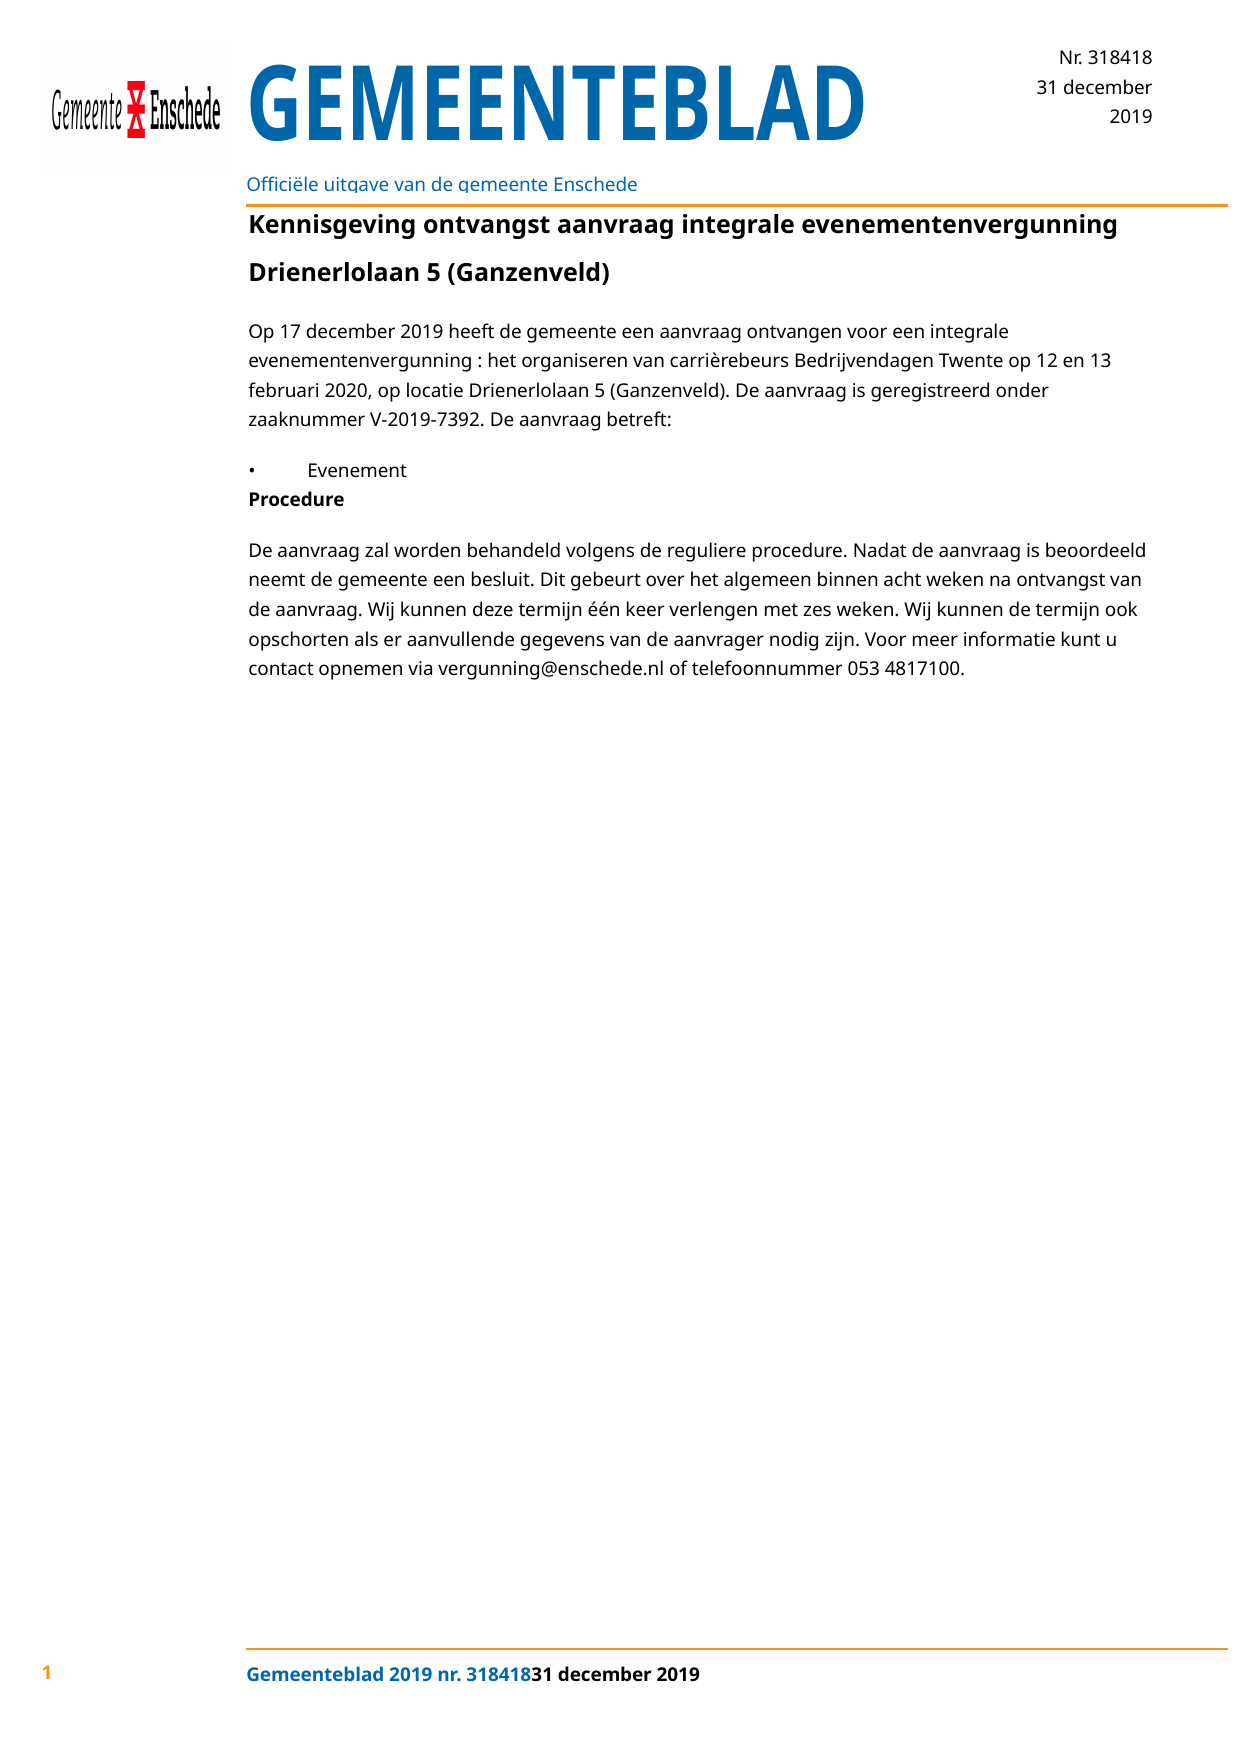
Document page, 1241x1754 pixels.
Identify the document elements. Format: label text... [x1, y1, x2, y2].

text Procedure [248, 487, 1152, 512]
text Kennisgeving ontvangst aanvraag integrale evenementenvergunning Drienerlolaan 5 (Ganzenveld) [248, 207, 1152, 288]
picture [41, 47, 231, 172]
text Op 17 december 2019 heeft de gemeente een aanvraag ontvangen voor een integrale evenementenvergunning : het organiseren van carrièrebeurs Bedrijvendagen Twente op 12 en 13 februari 2020, op locatie Drienerlolaan 5 (Ganzenveld). De aanvraag is geregistreerd onder zaaknummer V-2019-7392. De aanvraag betreft: [248, 318, 1152, 432]
list Evenement [248, 457, 1152, 483]
text De aanvraag zal worden behandeld volgens de reguliere procedure. Nadat de aanvraag is beoordeeld neemt de gemeente een besluit. Dit gebeurt over het algemeen binnen acht weken na ontvangst van de aanvraag. Wij kunnen deze termijn één keer verlengen met zes weken. Wij kunnen de termijn ook opschorten als er aanvullende gegevens van de aanvrager nodig zijn. Voor meer informatie kunt u contact opnemen via vergunning@enschede.nl of telefoonnummer 053 4817100. [248, 537, 1152, 681]
